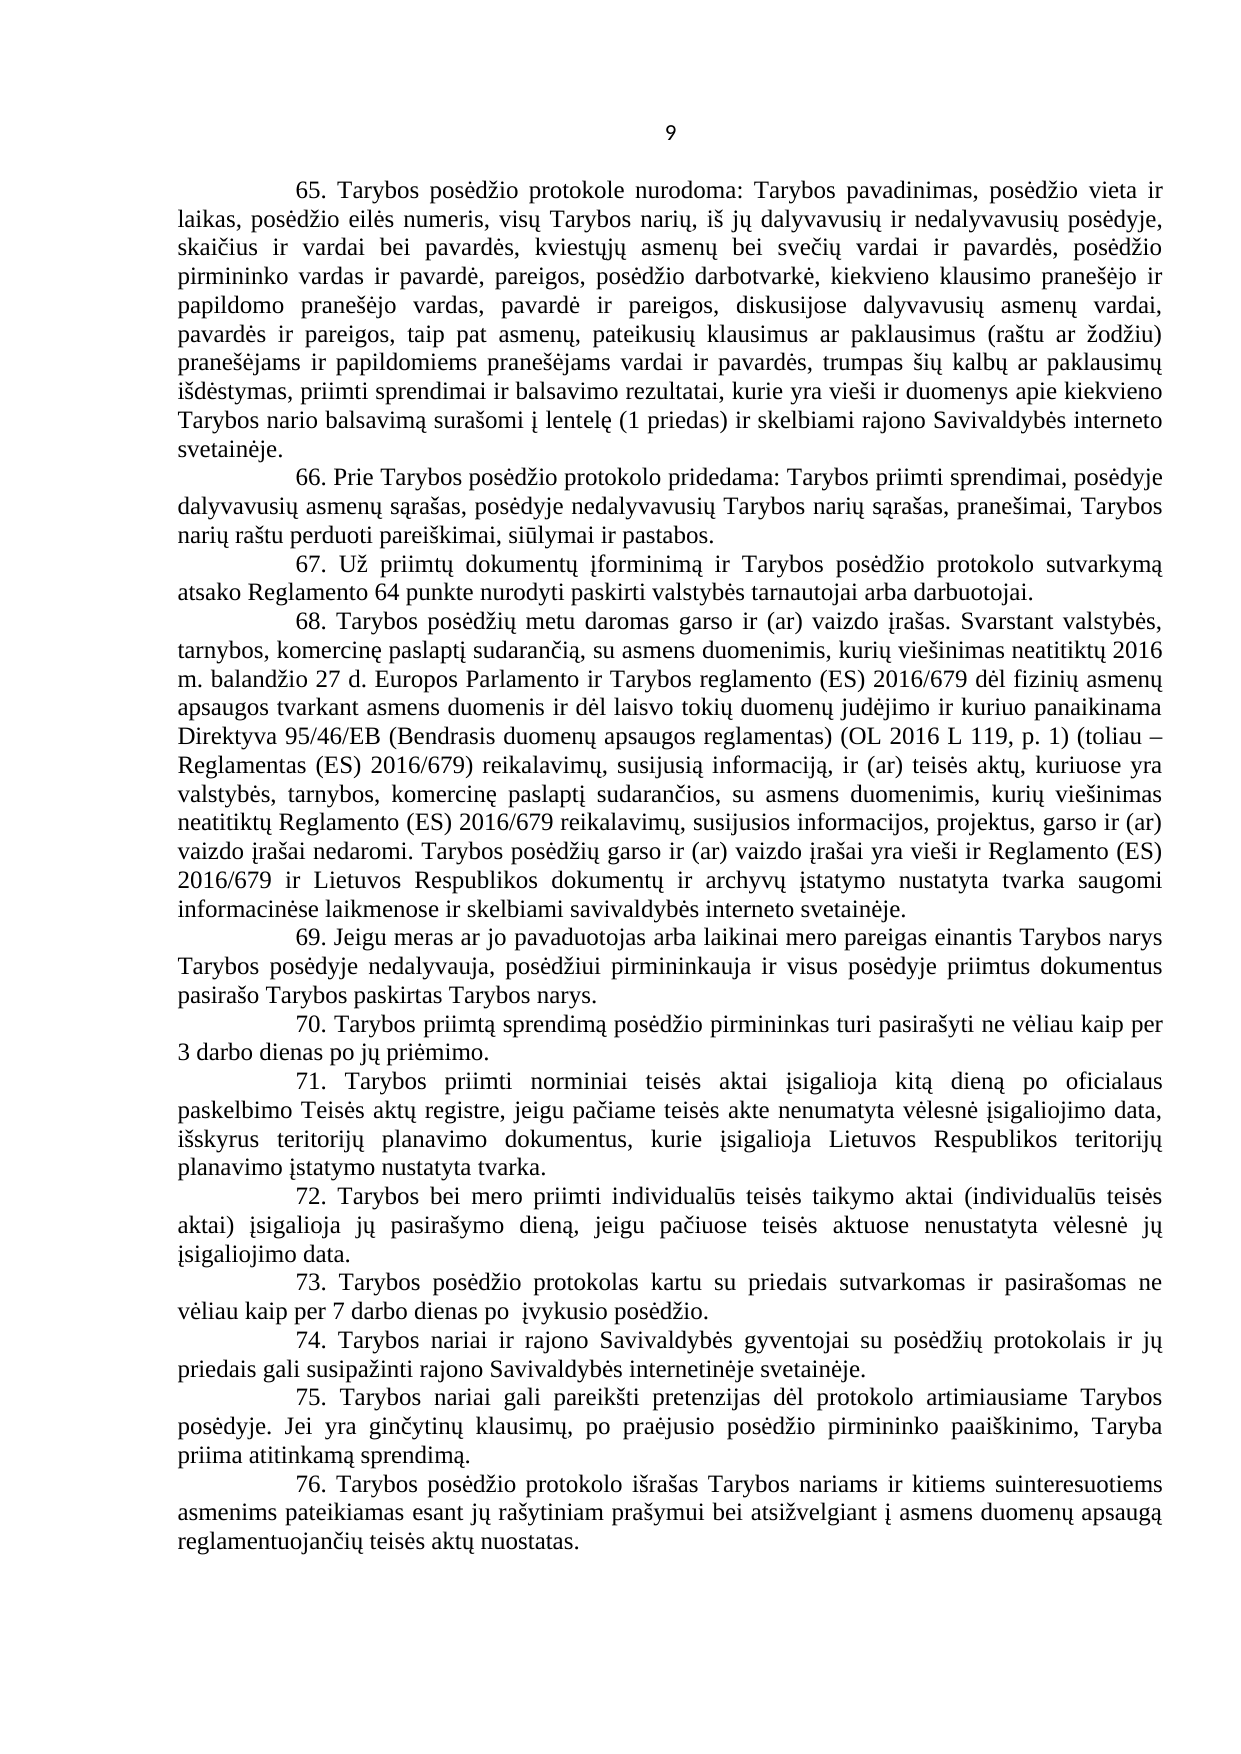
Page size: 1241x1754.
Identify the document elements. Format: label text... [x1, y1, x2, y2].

text 71. Tarybos priimti norminiai teisės aktai įsigalioja kitą dieną po oficialaus paskelbimo Teisės aktų registre, jeigu pačiame teisės akte nenumatyta vėlesnė įsigaliojimo data, išskyrus teritorijų planavimo dokumentus, kurie įsigalioja Lietuvos Respublikos teritorijų planavimo įstatymo nustatyta tvarka. [177, 1066, 1163, 1181]
text 72. Tarybos bei mero priimti individualūs teisės taikymo aktai (individualūs teisės aktai) įsigalioja jų pasirašymo dieną, jeigu pačiuose teisės aktuose nenustatyta vėlesnė jų įsigaliojimo data. [177, 1181, 1163, 1267]
text 67. Už priimtų dokumentų įforminimą ir Tarybos posėdžio protokolo sutvarkymą atsako Reglamento 64 punkte nurodyti paskirti valstybės tarnautojai arba darbuotojai. [177, 549, 1163, 606]
text 66. Prie Tarybos posėdžio protokolo pridedama: Tarybos priimti sprendimai, posėdyje dalyvavusių asmenų sąrašas, posėdyje nedalyvavusių Tarybos narių sąrašas, pranešimai, Tarybos narių raštu perduoti pareiškimai, siūlymai ir pastabos. [177, 462, 1163, 549]
text 74. Tarybos nariai ir rajono Savivaldybės gyventojai su posėdžių protokolais ir jų priedais gali susipažinti rajono Savivaldybės internetinėje svetainėje. [177, 1325, 1163, 1382]
text 75. Tarybos nariai gali pareikšti pretenzijas dėl protokolo artimiausiame Tarybos posėdyje. Jei yra ginčytinų klausimų, po praėjusio posėdžio pirmininko paaiškinimo, Taryba priima atitinkamą sprendimą. [177, 1382, 1163, 1469]
text 68. Tarybos posėdžių metu daromas garso ir (ar) vaizdo įrašas. Svarstant valstybės, tarnybos, komercinę paslaptį sudarančią, su asmens duomenimis, kurių viešinimas neatitiktų 2016 m. balandžio 27 d. Europos Parlamento ir Tarybos reglamento (ES) 2016/679 dėl fizinių asmenų apsaugos tvarkant asmens duomenis ir dėl laisvo tokių duomenų judėjimo ir kuriuo panaikinama Direktyva 95/46/EB (Bendrasis duomenų apsaugos reglamentas) (OL 2016 L 119, p. 1) (toliau – Reglamentas (ES) 2016/679) reikalavimų, susijusią informaciją, ir (ar) teisės aktų, kuriuose yra valstybės, tarnybos, komercinę paslaptį sudarančios, su asmens duomenimis, kurių viešinimas neatitiktų Reglamento (ES) 2016/679 reikalavimų, susijusios informacijos, projektus, garso ir (ar) vaizdo įrašai nedaromi. Tarybos posėdžių garso ir (ar) vaizdo įrašai yra vieši ir Reglamento (ES) 2016/679 ir Lietuvos Respublikos dokumentų ir archyvų įstatymo nustatyta tvarka saugomi informacinėse laikmenose ir skelbiami savivaldybės interneto svetainėje. [177, 606, 1163, 922]
text 65. Tarybos posėdžio protokole nurodoma: Tarybos pavadinimas, posėdžio vieta ir laikas, posėdžio eilės numeris, visų Tarybos narių, iš jų dalyvavusių ir nedalyvavusių posėdyje, skaičius ir vardai bei pavardės, kviestųjų asmenų bei svečių vardai ir pavardės, posėdžio pirmininko vardas ir pavardė, pareigos, posėdžio darbotvarkė, kiekvieno klausimo pranešėjo ir papildomo pranešėjo vardas, pavardė ir pareigos, diskusijose dalyvavusių asmenų vardai, pavardės ir pareigos, taip pat asmenų, pateikusių klausimus ar paklausimus (raštu ar žodžiu) pranešėjams ir papildomiems pranešėjams vardai ir pavardės, trumpas šių kalbų ar paklausimų išdėstymas, priimti sprendimai ir balsavimo rezultatai, kurie yra vieši ir duomenys apie kiekvieno Tarybos nario balsavimą surašomi į lentelę (1 priedas) ir skelbiami rajono Savivaldybės interneto svetainėje. [177, 175, 1163, 462]
text 73. Tarybos posėdžio protokolas kartu su priedais sutvarkomas ir pasirašomas ne vėliau kaip per 7 darbo dienas po įvykusio posėdžio. [177, 1267, 1163, 1325]
text 70. Tarybos priimtą sprendimą posėdžio pirmininkas turi pasirašyti ne vėliau kaip per 3 darbo dienas po jų priėmimo. [177, 1009, 1163, 1066]
text 69. Jeigu meras ar jo pavaduotojas arba laikinai mero pareigas einantis Tarybos narys Tarybos posėdyje nedalyvauja, posėdžiui pirmininkauja ir visus posėdyje priimtus dokumentus pasirašo Tarybos paskirtas Tarybos narys. [177, 922, 1163, 1009]
text 76. Tarybos posėdžio protokolo išrašas Tarybos nariams ir kitiems suinteresuotiems asmenims pateikiamas esant jų rašytiniam prašymui bei atsižvelgiant į asmens duomenų apsaugą reglamentuojančių teisės aktų nuostatas. [177, 1469, 1163, 1555]
